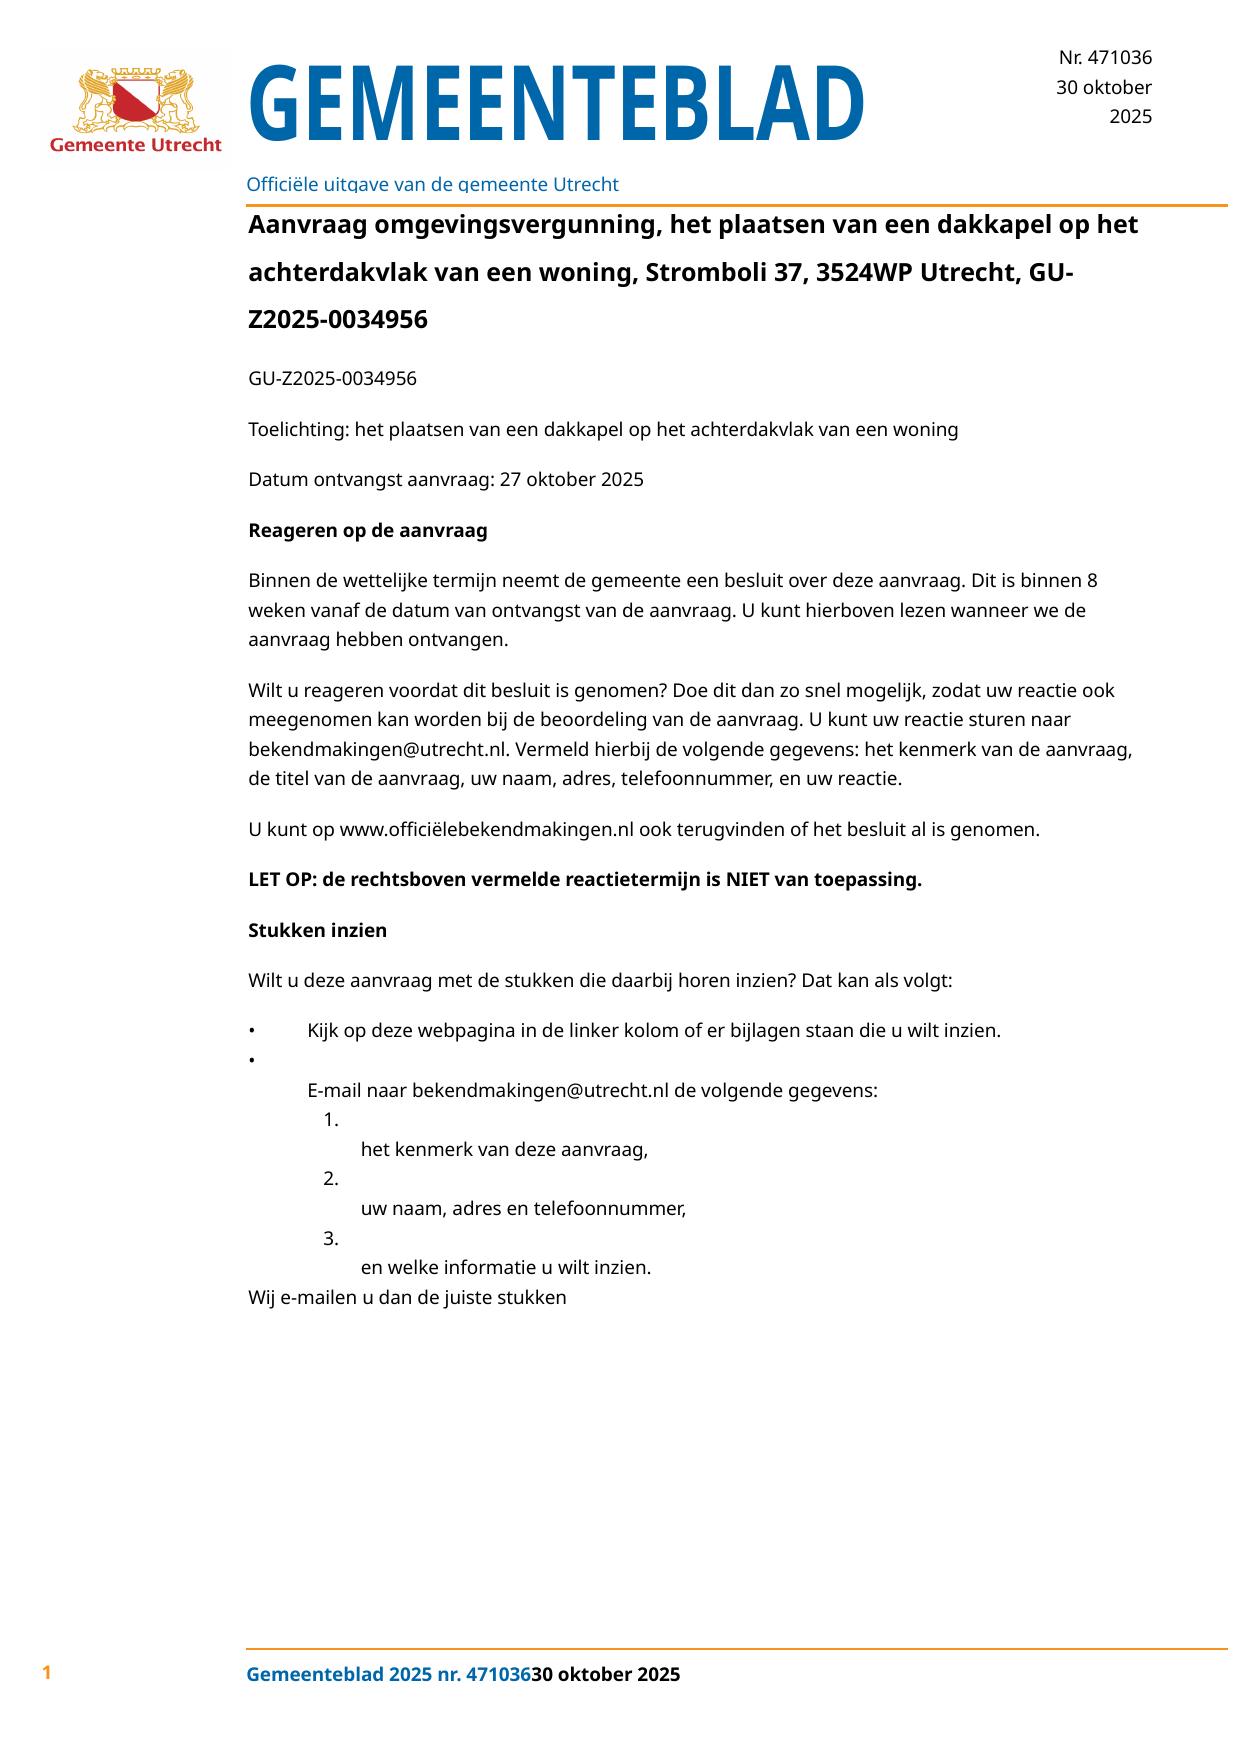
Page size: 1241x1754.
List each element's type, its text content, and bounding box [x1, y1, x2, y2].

list het kenmerk van deze aanvraag, [323, 1136, 1152, 1162]
text Binnen de wettelijke termijn neemt de gemeente een besluit over deze aanvraag. Dit is binnen 8 weken vanaf de datum van ontvangst van de aanvraag. U kunt hierboven lezen wanneer we de aanvraag hebben ontvangen. [248, 567, 1152, 652]
text Datum ontvangst aanvraag: 27 oktober 2025 [248, 466, 1152, 492]
picture [41, 47, 231, 172]
text Reageren op de aanvraag [248, 517, 1152, 542]
text Wij e-mailen u dan de juiste stukken [248, 1284, 1152, 1309]
list uw naam, adres en telefoonnummer, [323, 1195, 1152, 1221]
text GU-Z2025-0034956 [248, 366, 1152, 391]
list Kijk op deze webpagina in de linker kolom of er bijlagen staan die u wilt inzien. [248, 1018, 1152, 1043]
text Wilt u deze aanvraag met de stukken die daarbij horen inzien? Dat kan als volgt: [248, 967, 1152, 993]
list E-mail naar bekendmakingen@utrecht.nl de volgende gegevens: [248, 1077, 1152, 1102]
text Toelichting: het plaatsen van een dakkapel op het achterdakvlak van een woning [248, 416, 1152, 442]
text Wilt u reageren voordat dit besluit is genomen? Doe dit dan zo snel mogelijk, zodat uw reactie ook meegenomen kan worden bij de beoordeling van de aanvraag. U kunt uw reactie sturen naar bekendmakingen@utrecht.nl. Vermeld hierbij de volgende gegevens: het kenmerk van de aanvraag, de titel van de aanvraag, uw naam, adres, telefoonnummer, en uw reactie. [248, 677, 1152, 791]
text LET OP: de rechtsboven vermelde reactietermijn is NIET van toepassing. [248, 866, 1152, 892]
list en welke informatie u wilt inzien. [323, 1254, 1152, 1280]
text U kunt op www.officiëlebekendmakingen.nl ook terugvinden of het besluit al is genomen. [248, 816, 1152, 842]
text Stukken inzien [248, 917, 1152, 942]
text Aanvraag omgevingsvergunning, het plaatsen van een dakkapel op het achterdakvlak van een woning, Stromboli 37, 3524WP Utrecht, GU-Z2025-0034956 [248, 207, 1152, 336]
